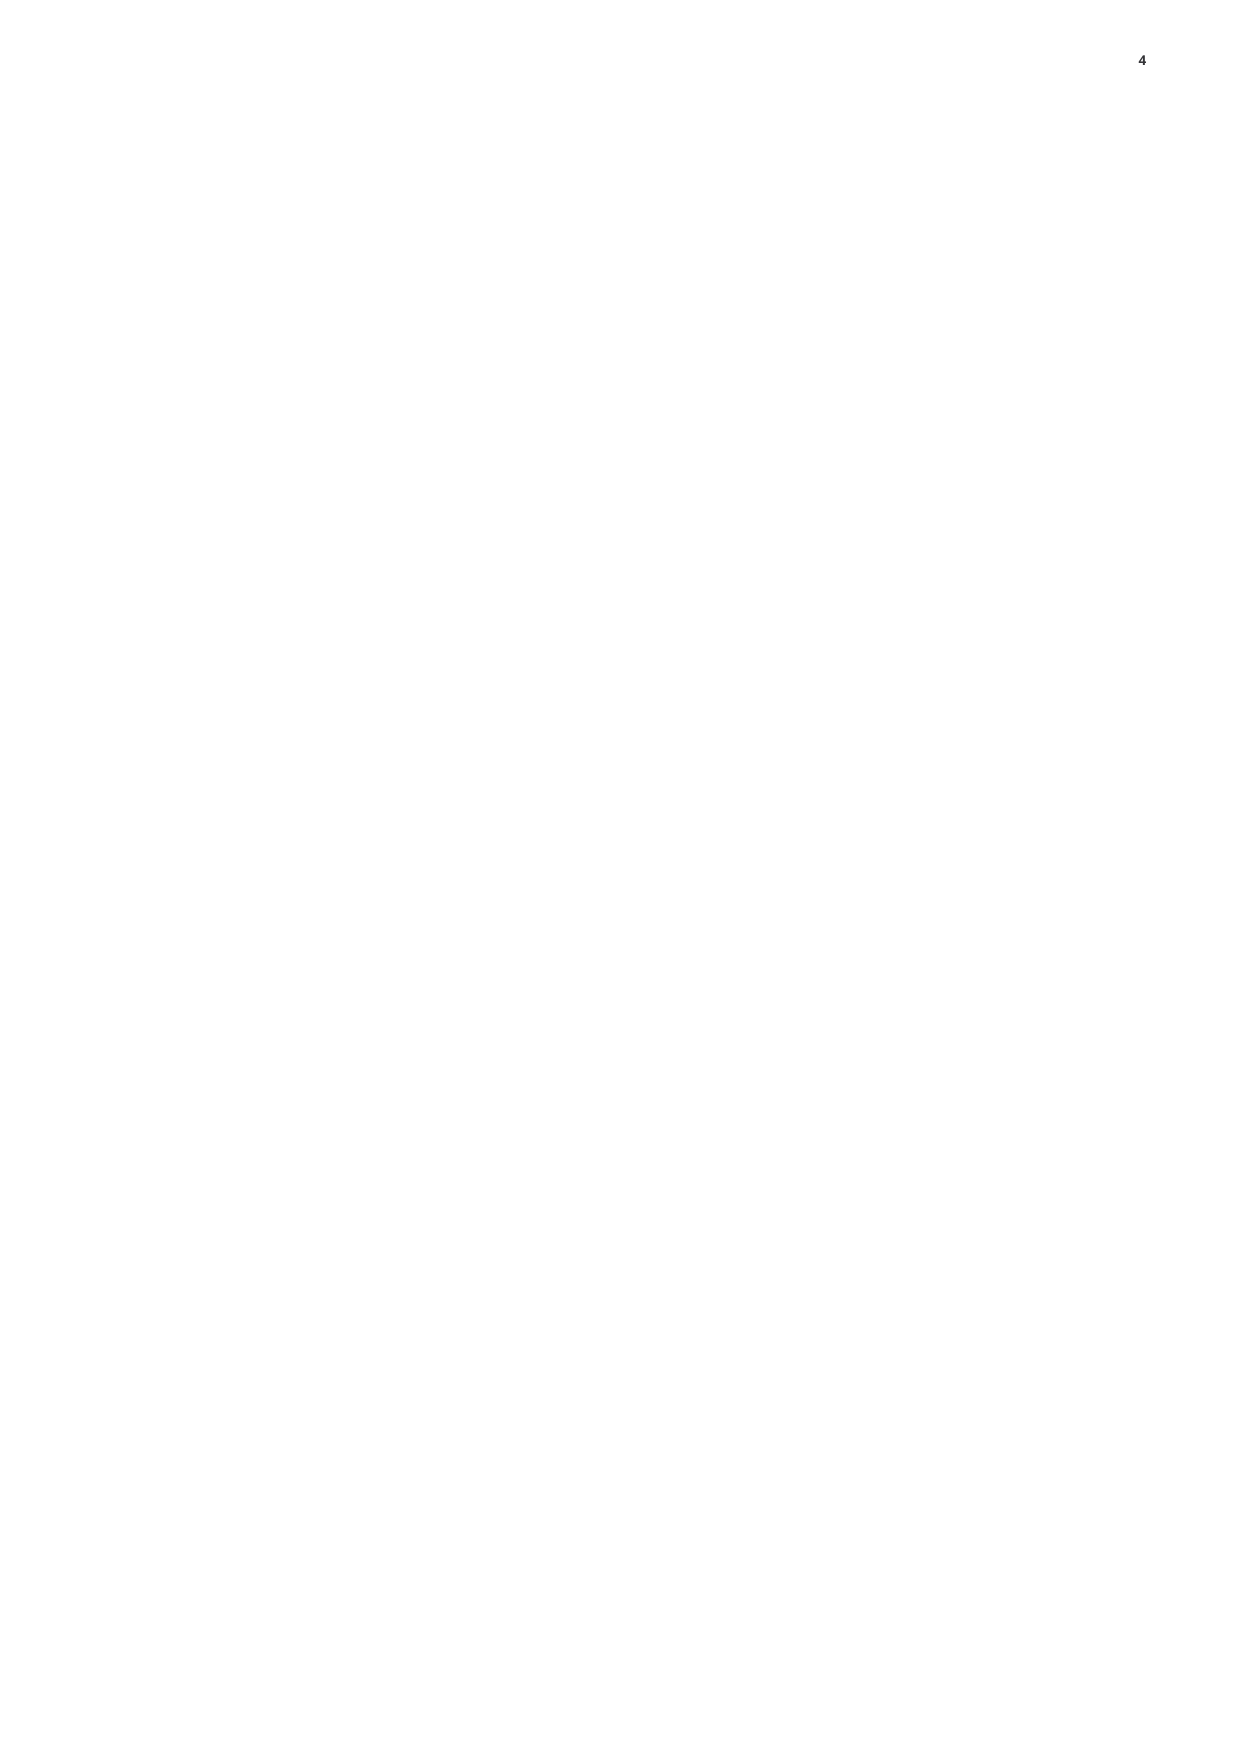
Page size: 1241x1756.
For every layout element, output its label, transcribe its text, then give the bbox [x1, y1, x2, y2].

text 4 [21, 51, 1147, 69]
